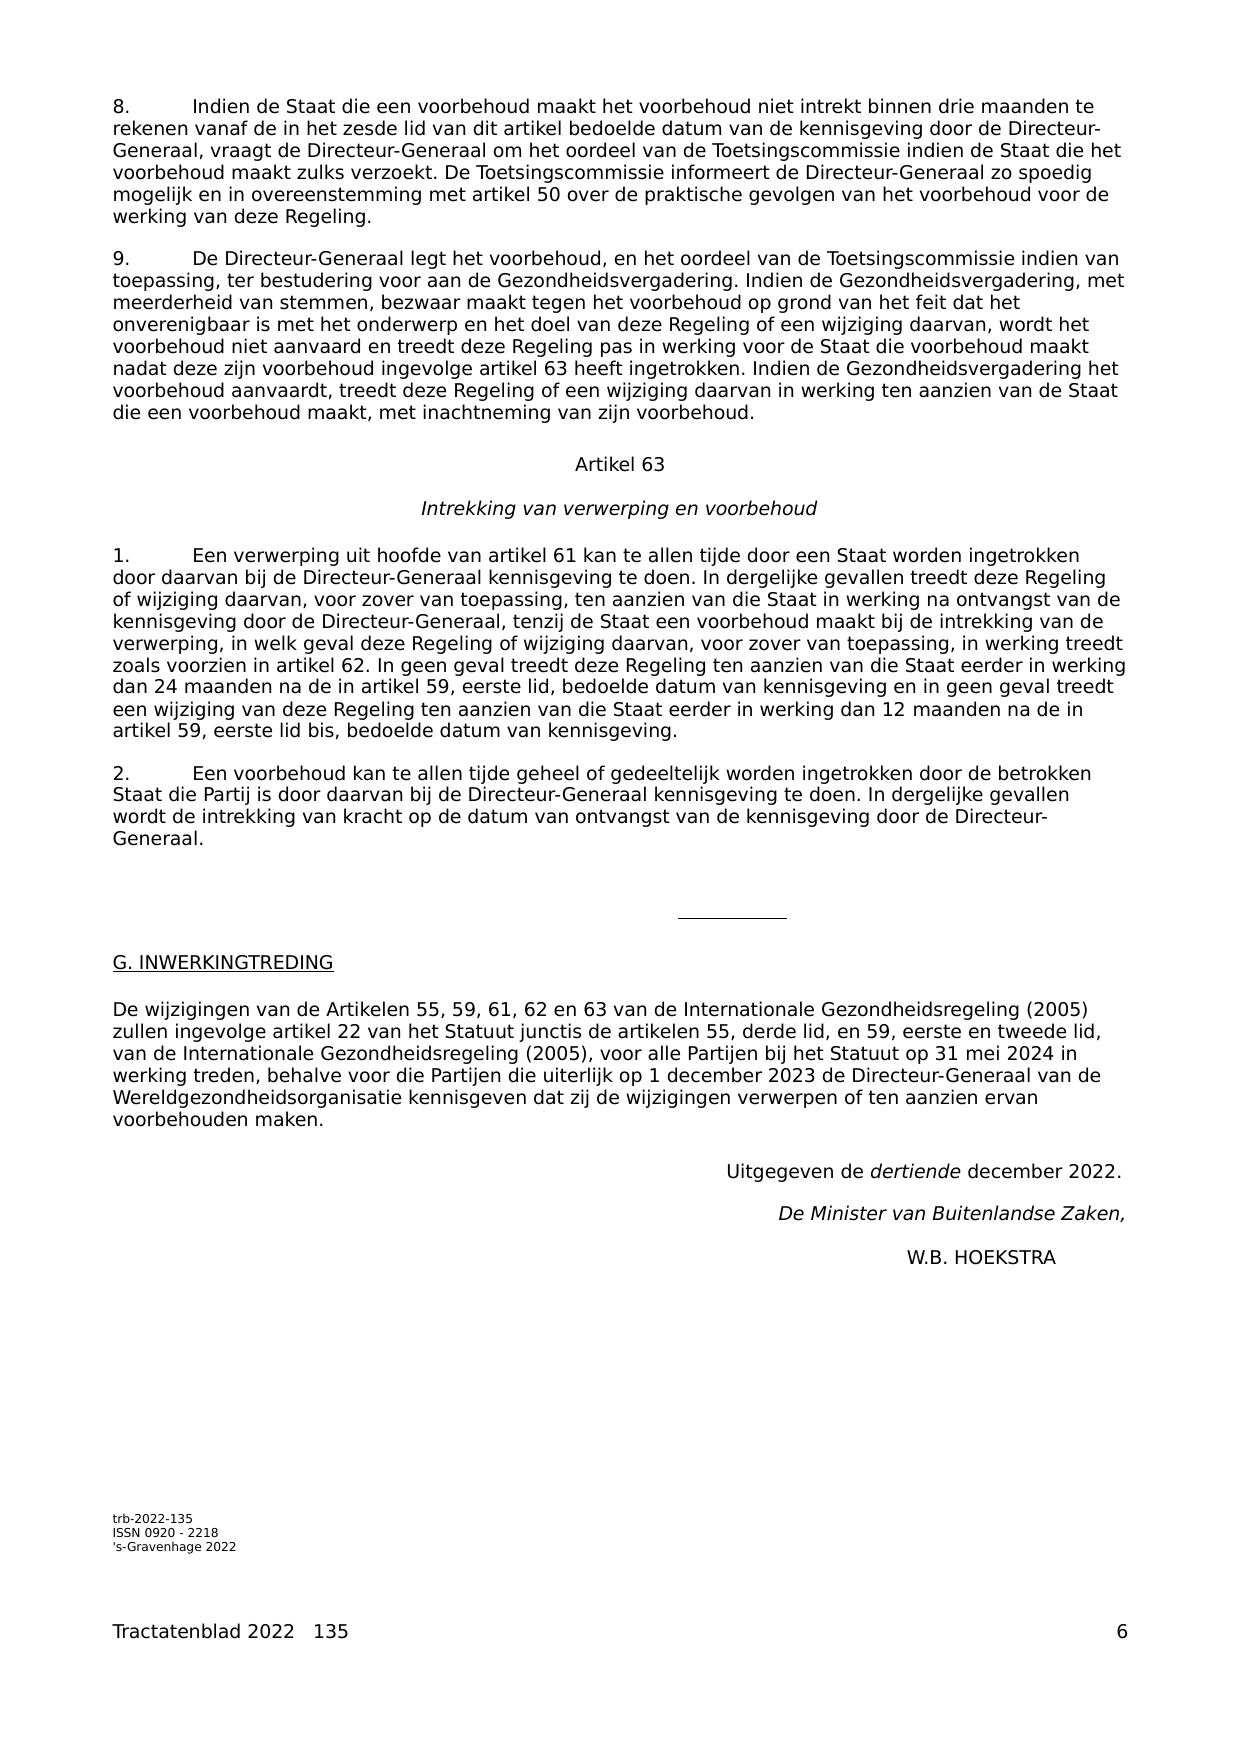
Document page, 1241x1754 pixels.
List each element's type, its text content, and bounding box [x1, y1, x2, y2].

text 2. Een voorbehoud kan te allen tijde geheel of gedeeltelijk worden ingetrokken door de betrokken Staat die Partij is door daarvan bij de Directeur-Generaal kennisgeving te doen. In dergelijke gevallen wordt de intrekking van kracht op de datum van ontvangst van de kennisgeving door de Directeur-Generaal. [112, 762, 1128, 850]
text Uitgegeven de dertiende december 2022. [112, 1161, 1128, 1183]
subtitle G. INWERKINGTREDING [112, 952, 1128, 974]
text De wijzigingen van de Artikelen 55, 59, 61, 62 en 63 van de Internationale Gezondheidsregeling (2005) zullen ingevolge artikel 22 van het Statuut junctis de artikelen 55, derde lid, en 59, eerste en tweede lid, van de Internationale Gezondheidsregeling (2005), voor alle Partijen bij het Statuut op 31 mei 2024 in werking treden, behalve voor die Partijen die uiterlijk op 1 december 2023 de Directeur-Generaal van de Wereldgezondheidsorganisatie kennisgeven dat zij de wijzigingen verwerpen of ten aanzien ervan voorbehouden maken. [112, 999, 1128, 1131]
text 's-Gravenhage 2022 [112, 1540, 346, 1554]
text 8. Indien de Staat die een voorbehoud maakt het voorbehoud niet intrekt binnen drie maanden te rekenen vanaf de in het zesde lid van dit artikel bedoelde datum van de kennisgeving door de Directeur-Generaal, vraagt de Directeur-Generaal om het oordeel van de Toetsingscommissie indien de Staat die het voorbehoud maakt zulks verzoekt. De Toetsingscommissie informeert de Directeur-Generaal zo spoedig mogelijk en in overeenstemming met artikel 50 over de praktische gevolgen van het voorbehoud voor de werking van deze Regeling. [112, 96, 1128, 228]
text ISSN 0920 - 2218 [112, 1526, 346, 1540]
subtitle Artikel 63 Intrekking van verwerping en voorbehoud [112, 454, 1128, 519]
text 1. Een verwerping uit hoofde van artikel 61 kan te allen tijde door een Staat worden ingetrokken door daarvan bij de Directeur-Generaal kennisgeving te doen. In dergelijke gevallen treedt deze Regeling of wijziging daarvan, voor zover van toepassing, ten aanzien van die Staat in werking na ontvangst van de kennisgeving door de Directeur-Generaal, tenzij de Staat een voorbehoud maakt bij de intrekking van de verwerping, in welk geval deze Regeling of wijziging daarvan, voor zover van toepassing, in werking treedt zoals voorzien in artikel 62. In geen geval treedt deze Regeling ten aanzien van die Staat eerder in werking dan 24 maanden na de in artikel 59, eerste lid, bedoelde datum van kennisgeving en in geen geval treedt een wijziging van deze Regeling ten aanzien van die Staat eerder in werking dan 12 maanden na de in artikel 59, eerste lid bis, bedoelde datum van kennisgeving. [112, 544, 1128, 742]
text trb-2022-135 [112, 1512, 346, 1526]
text 9. De Directeur-Generaal legt het voorbehoud, en het oordeel van de Toetsingscommissie indien van toepassing, ter bestudering voor aan de Gezondheidsvergadering. Indien de Gezondheidsvergadering, met meerderheid van stemmen, bezwaar maakt tegen het voorbehoud op grond van het feit dat het onverenigbaar is met het onderwerp en het doel van deze Regeling of een wijziging daarvan, wordt het voorbehoud niet aanvaard en treedt deze Regeling pas in werking voor de Staat die voorbehoud maakt nadat deze zijn voorbehoud ingevolge artikel 63 heeft ingetrokken. Indien de Gezondheidsvergadering het voorbehoud aanvaardt, treedt deze Regeling of een wijziging daarvan in werking ten aanzien van de Staat die een voorbehoud maakt, met inachtneming van zijn voorbehoud. [112, 248, 1128, 424]
text De Minister van Buitenlandse Zaken, W.B. HOEKSTRA [112, 1203, 1128, 1269]
